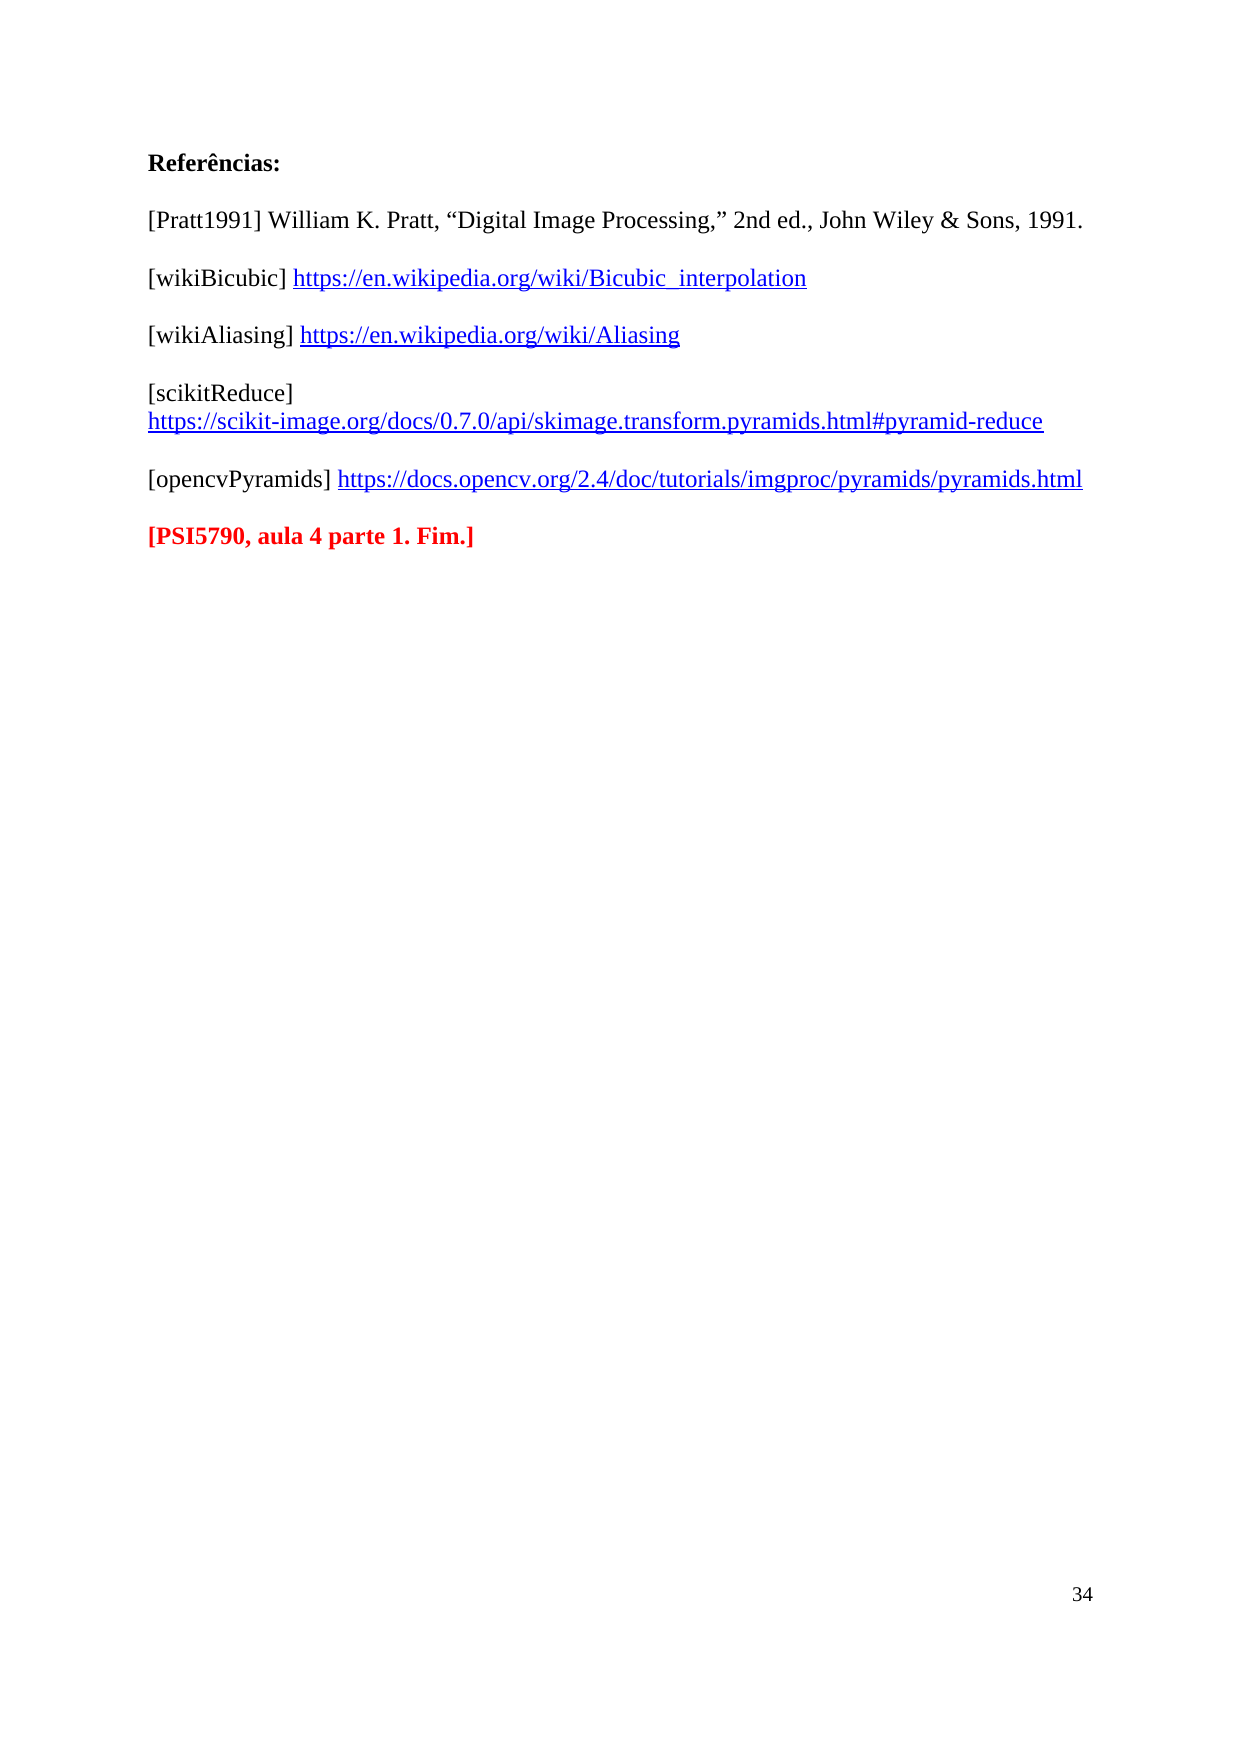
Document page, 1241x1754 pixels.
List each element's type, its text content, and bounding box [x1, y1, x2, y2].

text [wikiBicubic] https://en.wikipedia.org/wiki/Bicubic_interpolation [148, 263, 1092, 291]
text [opencvPyramids] https://docs.opencv.org/2.4/doc/tutorials/imgproc/pyramids/pyramids.html [148, 464, 1092, 493]
text [PSI5790, aula 4 parte 1. Fim.] [148, 521, 1092, 550]
text Referências: [148, 148, 1092, 176]
text [scikitReduce] https://scikit-image.org/docs/0.7.0/api/skimage.transform.pyramids.html#pyramid-reduce [148, 378, 1092, 435]
text [Pratt1991] William K. Pratt, “Digital Image Processing,” 2nd ed., John Wiley & Sons, 1991. [148, 205, 1092, 234]
text [wikiAliasing] https://en.wikipedia.org/wiki/Aliasing [148, 320, 1092, 349]
